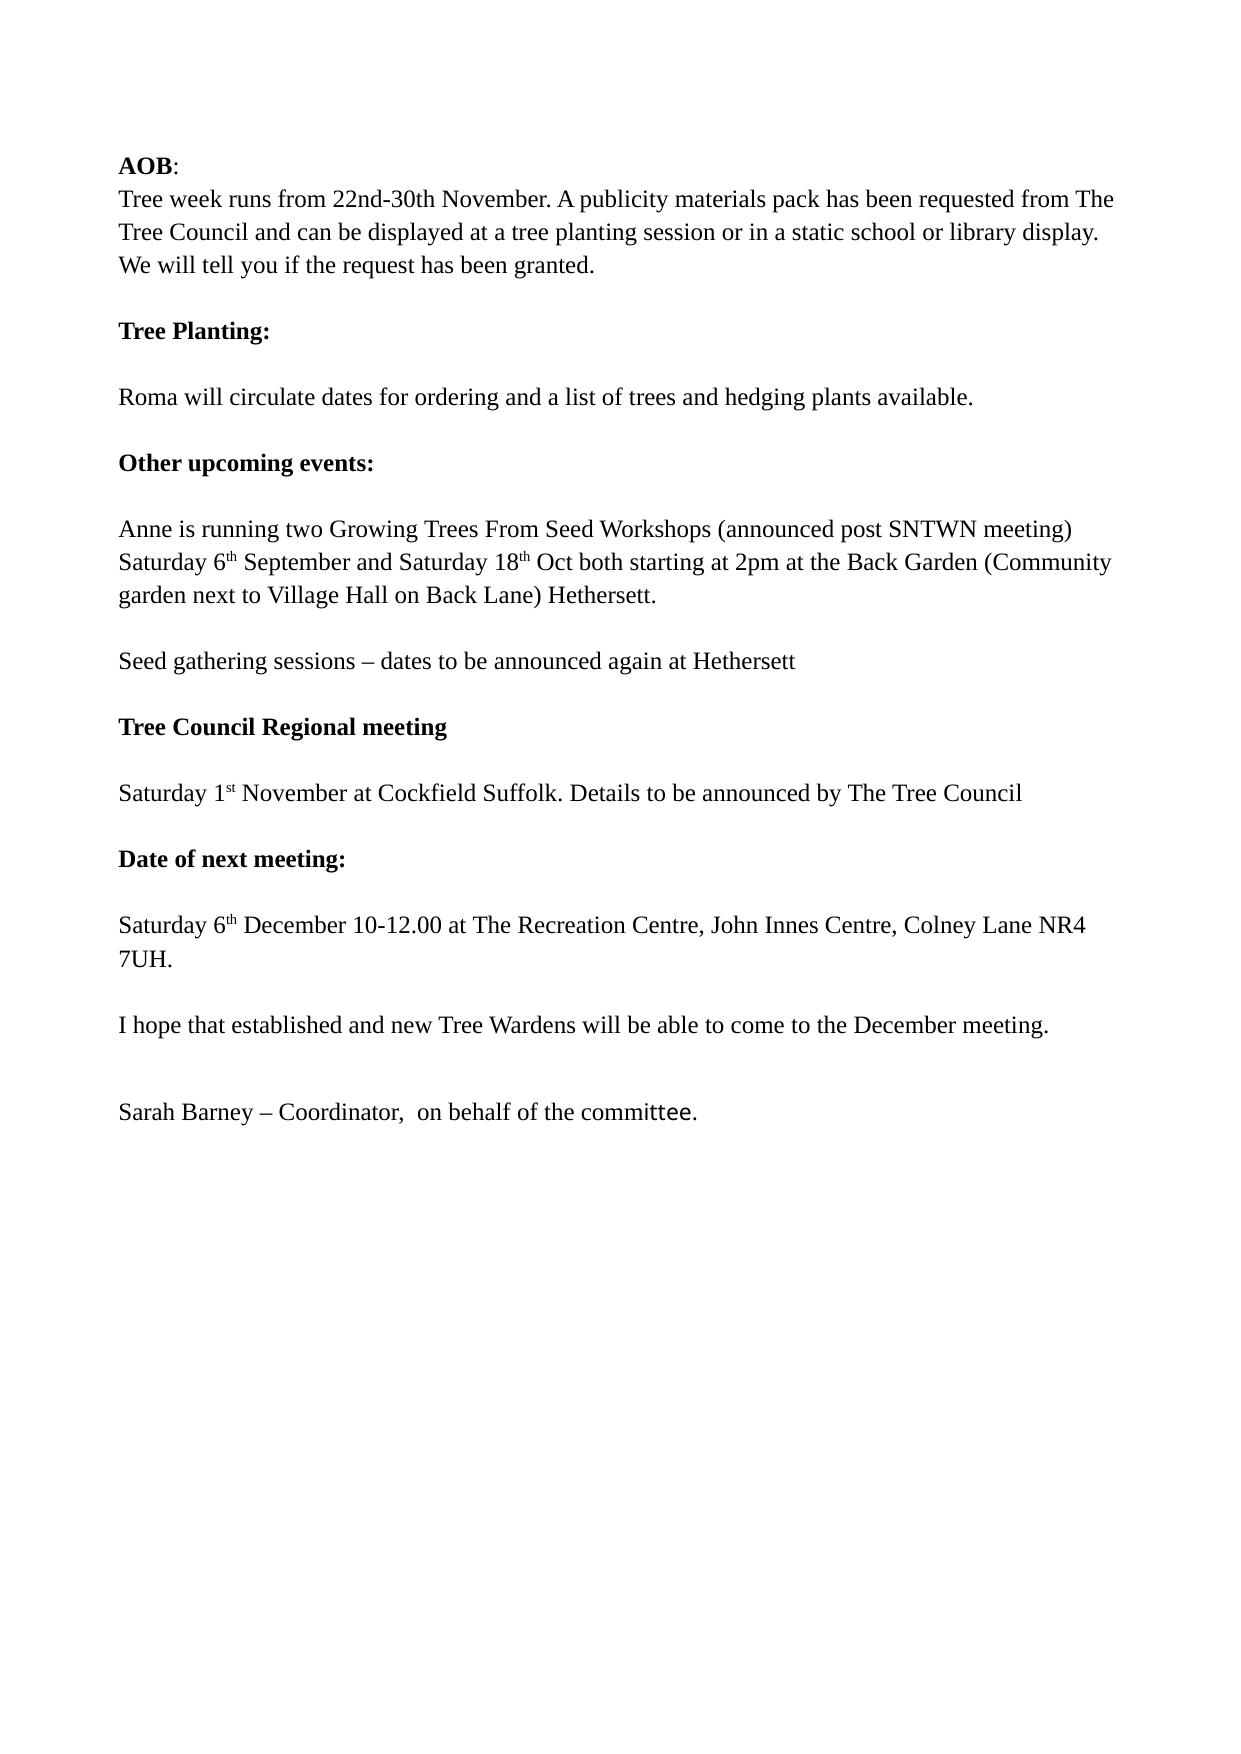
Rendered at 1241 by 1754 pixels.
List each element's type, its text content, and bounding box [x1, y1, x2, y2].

text I hope that established and new Tree Wardens will be able to come to the December meeting. [118, 1010, 1122, 1038]
text Sarah Barney – Coordinator, on behalf of the committee. [118, 1096, 1122, 1127]
text Saturday 1st November at Cockfield Suffolk. Details to be announced by The Tree Council [118, 778, 1122, 807]
text Date of next meeting: [118, 844, 1122, 873]
text Tree Council Regional meeting [118, 712, 1122, 741]
text Roma will circulate dates for ordering and a list of trees and hedging plants available. [118, 382, 1122, 411]
text AOB: [118, 151, 1122, 180]
text Tree Planting: [118, 316, 1122, 345]
text Other upcoming events: [118, 448, 1122, 477]
text Tree week runs from 22nd-30th November. A publicity materials pack has been requested from The Tree Council and can be displayed at a tree planting session or in a static school or library display. We will tell you if the request has been granted. [118, 184, 1122, 279]
text Anne is running two Growing Trees From Seed Workshops (announced post SNTWN meeting) Saturday 6th September and Saturday 18th Oct both starting at 2pm at the Back Garden (Community garden next to Village Hall on Back Lane) Hethersett. [118, 514, 1122, 609]
text Seed gathering sessions – dates to be announced again at Hethersett [118, 646, 1122, 675]
text Saturday 6th December 10-12.00 at The Recreation Centre, John Innes Centre, Colney Lane NR4 7UH. [118, 911, 1122, 972]
